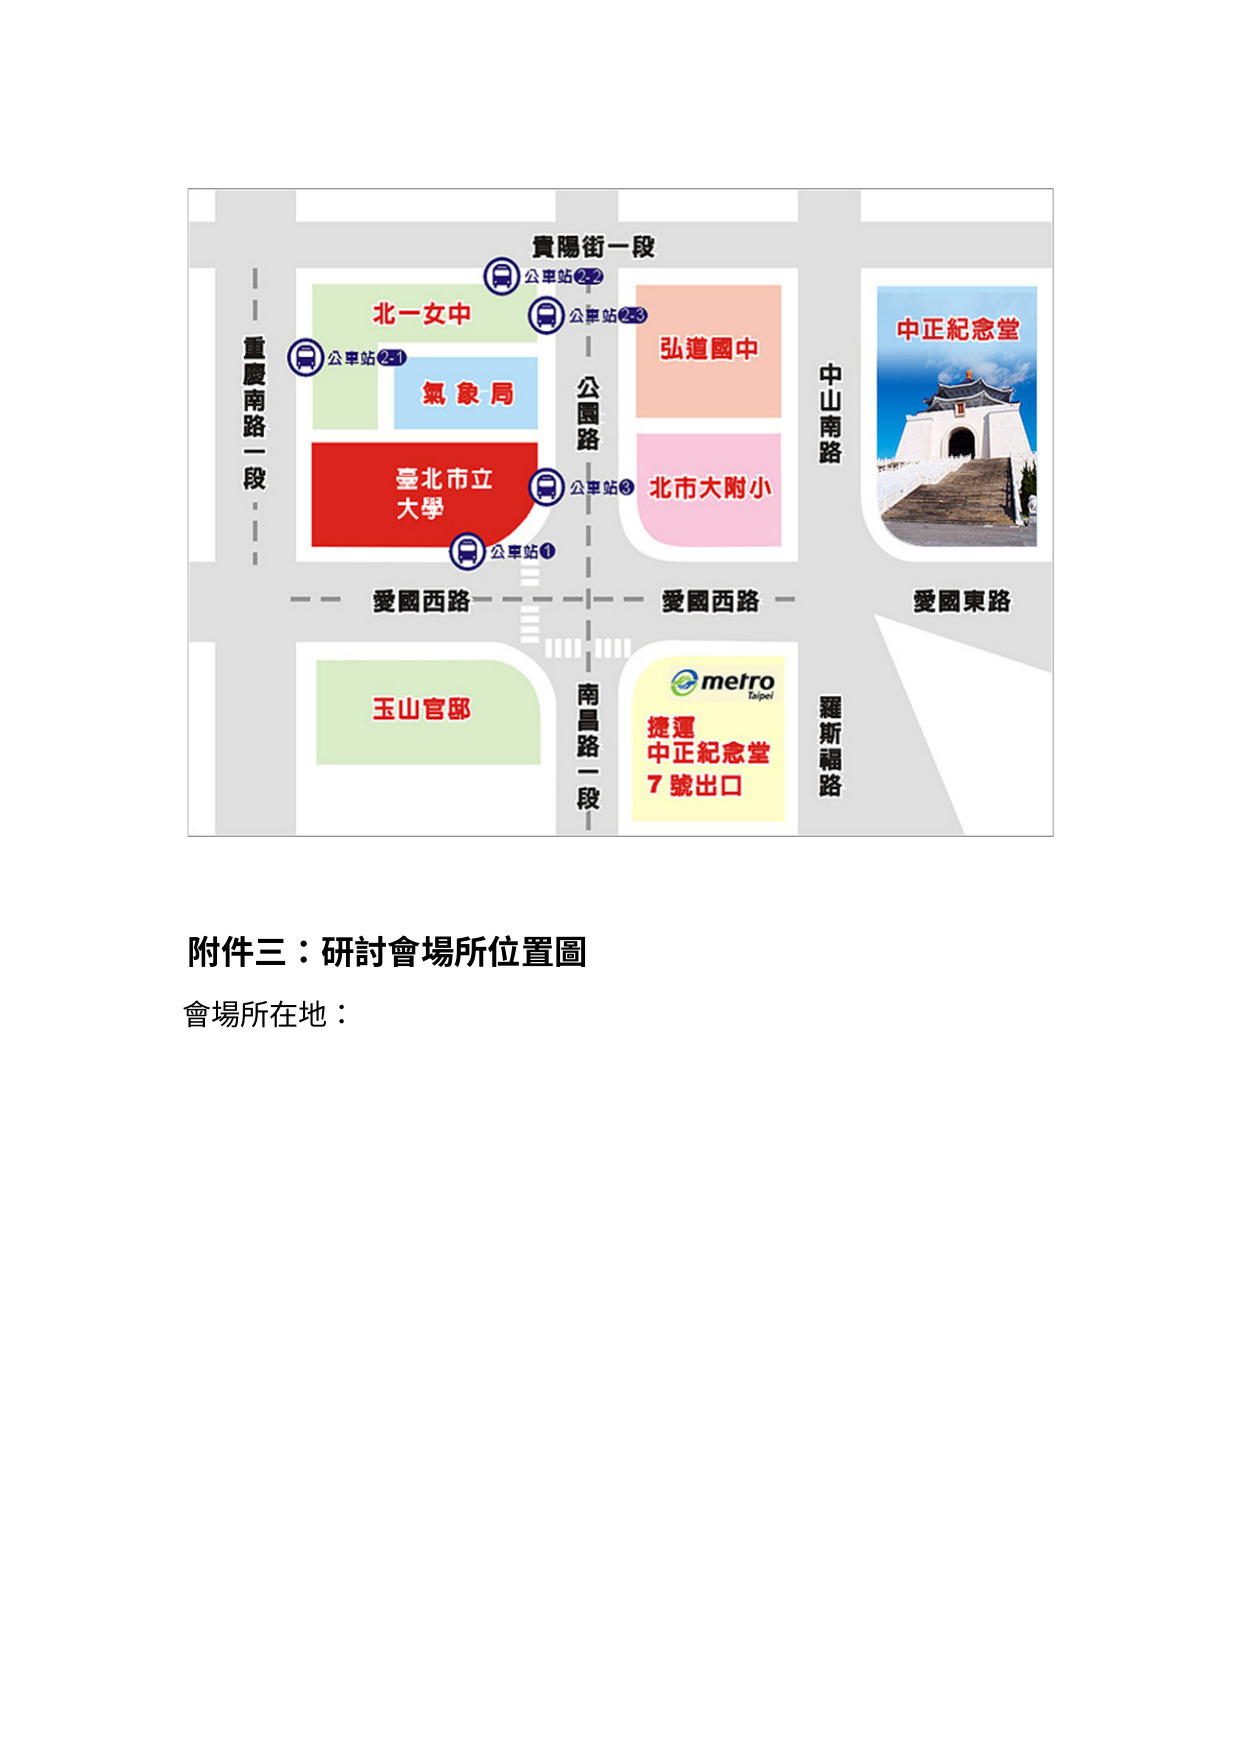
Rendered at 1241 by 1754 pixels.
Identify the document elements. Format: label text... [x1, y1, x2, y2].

text 附件三：研討會場所位置圖 [187, 908, 1053, 971]
text 會場所在地： [182, 971, 1053, 1033]
